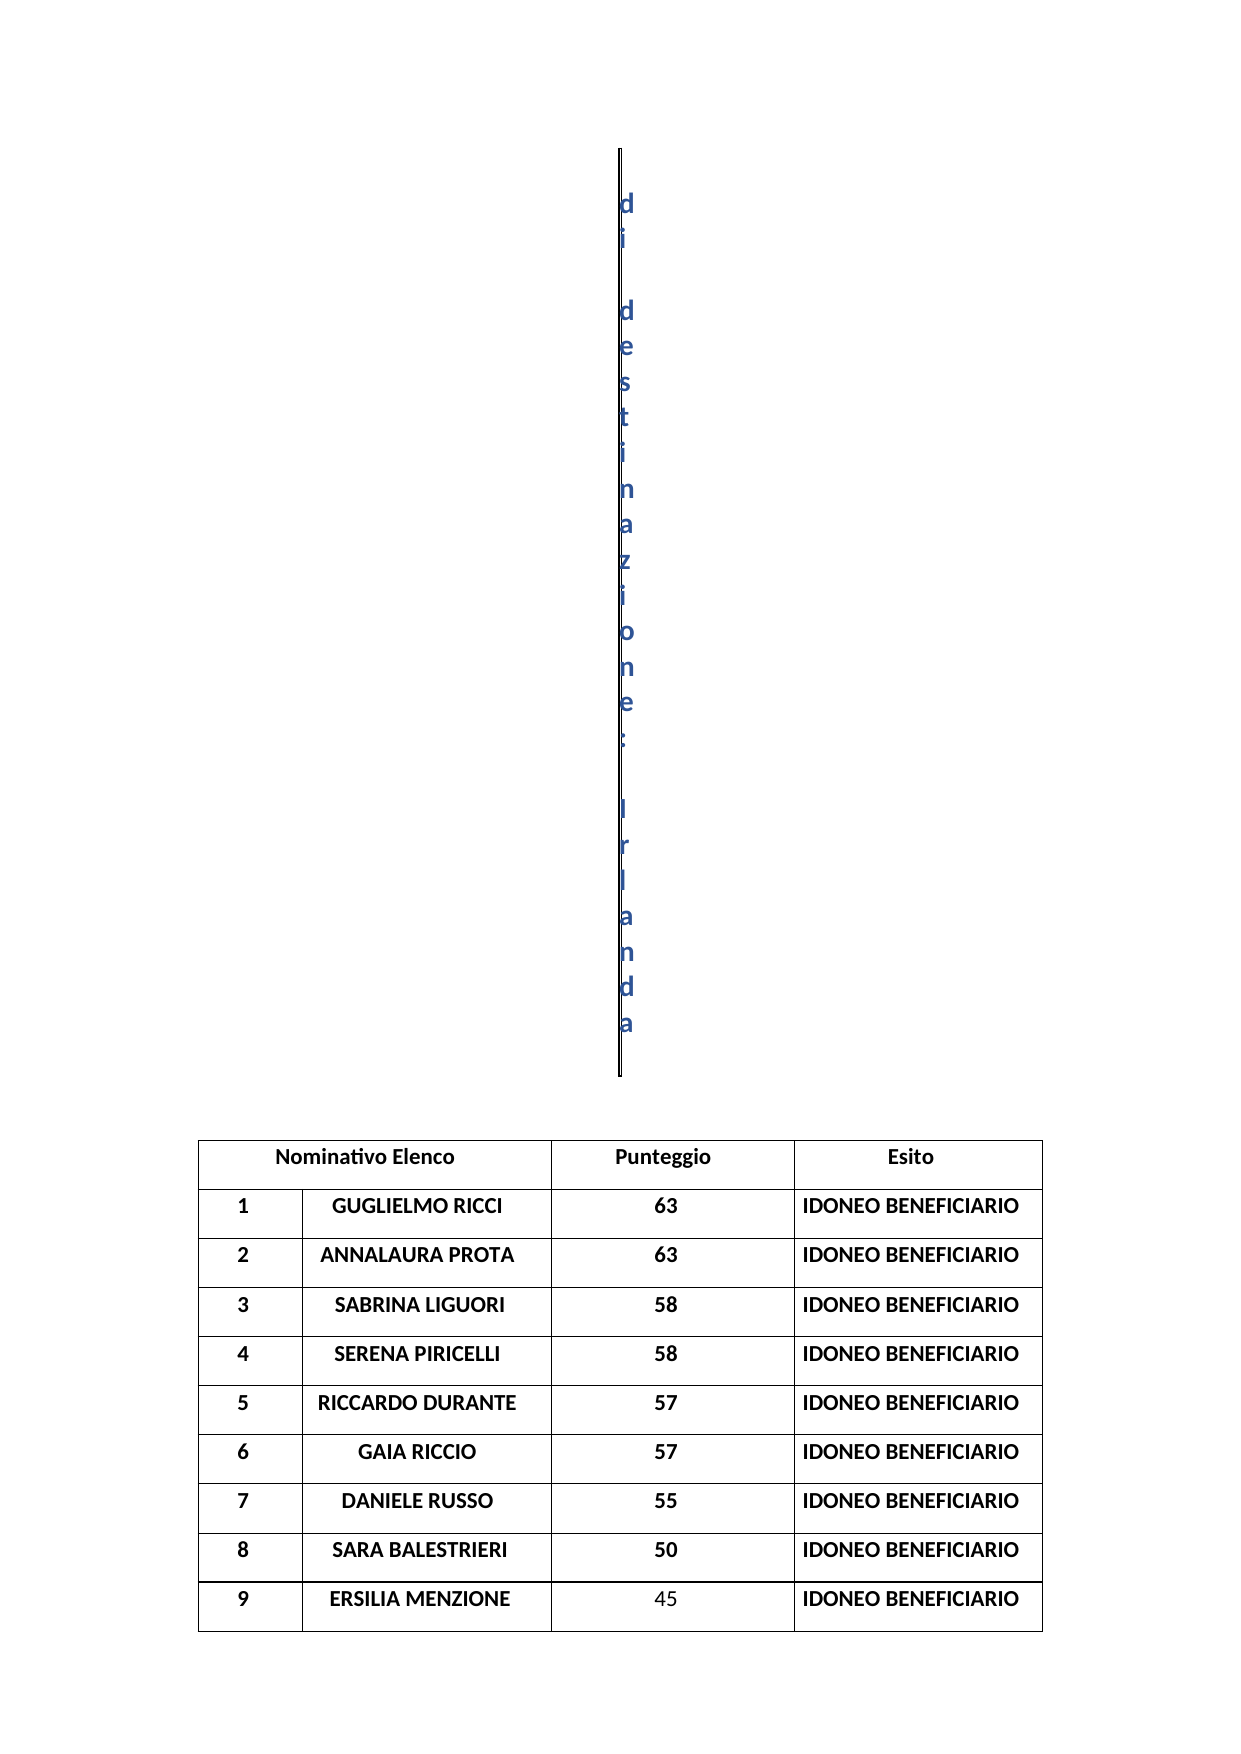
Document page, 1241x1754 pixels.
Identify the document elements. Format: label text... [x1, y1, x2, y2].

table_cell RICCARDO DURANTE [303, 1386, 551, 1434]
table_cell 6 [199, 1435, 302, 1483]
table_cell SABRINA LIGUORI [303, 1288, 551, 1336]
table_cell 55 [552, 1484, 794, 1532]
table_cell 45 [552, 1583, 794, 1631]
table_cell SERENA PIRICELLI [303, 1337, 551, 1385]
table_cell IDONEO BENEFICIARIO [795, 1534, 1042, 1581]
table_cell 4 [199, 1337, 302, 1385]
table_cell 58 [552, 1337, 794, 1385]
table_cell 1 [199, 1190, 302, 1238]
table_cell IDONEO BENEFICIARIO [795, 1435, 1042, 1483]
table_header Punteggio [552, 1141, 794, 1189]
table_cell DANIELE RUSSO [303, 1484, 551, 1532]
table_cell IDONEO BENEFICIARIO [795, 1386, 1042, 1434]
table_header Nominativo Elenco [199, 1141, 551, 1189]
table_cell 2 [199, 1239, 302, 1287]
table_cell SARA BALESTRIERI [303, 1534, 551, 1581]
table_cell GUGLIELMO RICCI [303, 1190, 551, 1238]
table_cell ANNALAURA PROTA [303, 1239, 551, 1287]
table_cell 63 [552, 1239, 794, 1287]
table_cell GAIA RICCIO [303, 1435, 551, 1483]
table_cell 63 [552, 1190, 794, 1238]
table_cell IDONEO BENEFICIARIO [795, 1288, 1042, 1336]
table_cell IDONEO BENEFICIARIO [795, 1337, 1042, 1385]
table_cell 58 [552, 1288, 794, 1336]
table_cell IDONEO BENEFICIARIO [795, 1583, 1042, 1631]
table_cell 8 [199, 1534, 302, 1581]
table_cell 57 [552, 1435, 794, 1483]
table_cell 57 [552, 1386, 794, 1434]
table_cell 5 [199, 1386, 302, 1434]
table_cell IDONEO BENEFICIARIO [795, 1190, 1042, 1238]
table_cell ERSILIA MENZIONE [303, 1583, 551, 1631]
table_cell IDONEO BENEFICIARIO [795, 1239, 1042, 1287]
table_cell 9 [199, 1583, 302, 1631]
table_cell IDONEO BENEFICIARIO [795, 1484, 1042, 1532]
table_header Esito [795, 1141, 1042, 1189]
table_cell 50 [552, 1534, 794, 1581]
table_cell 7 [199, 1484, 302, 1532]
table_cell 3 [199, 1288, 302, 1336]
